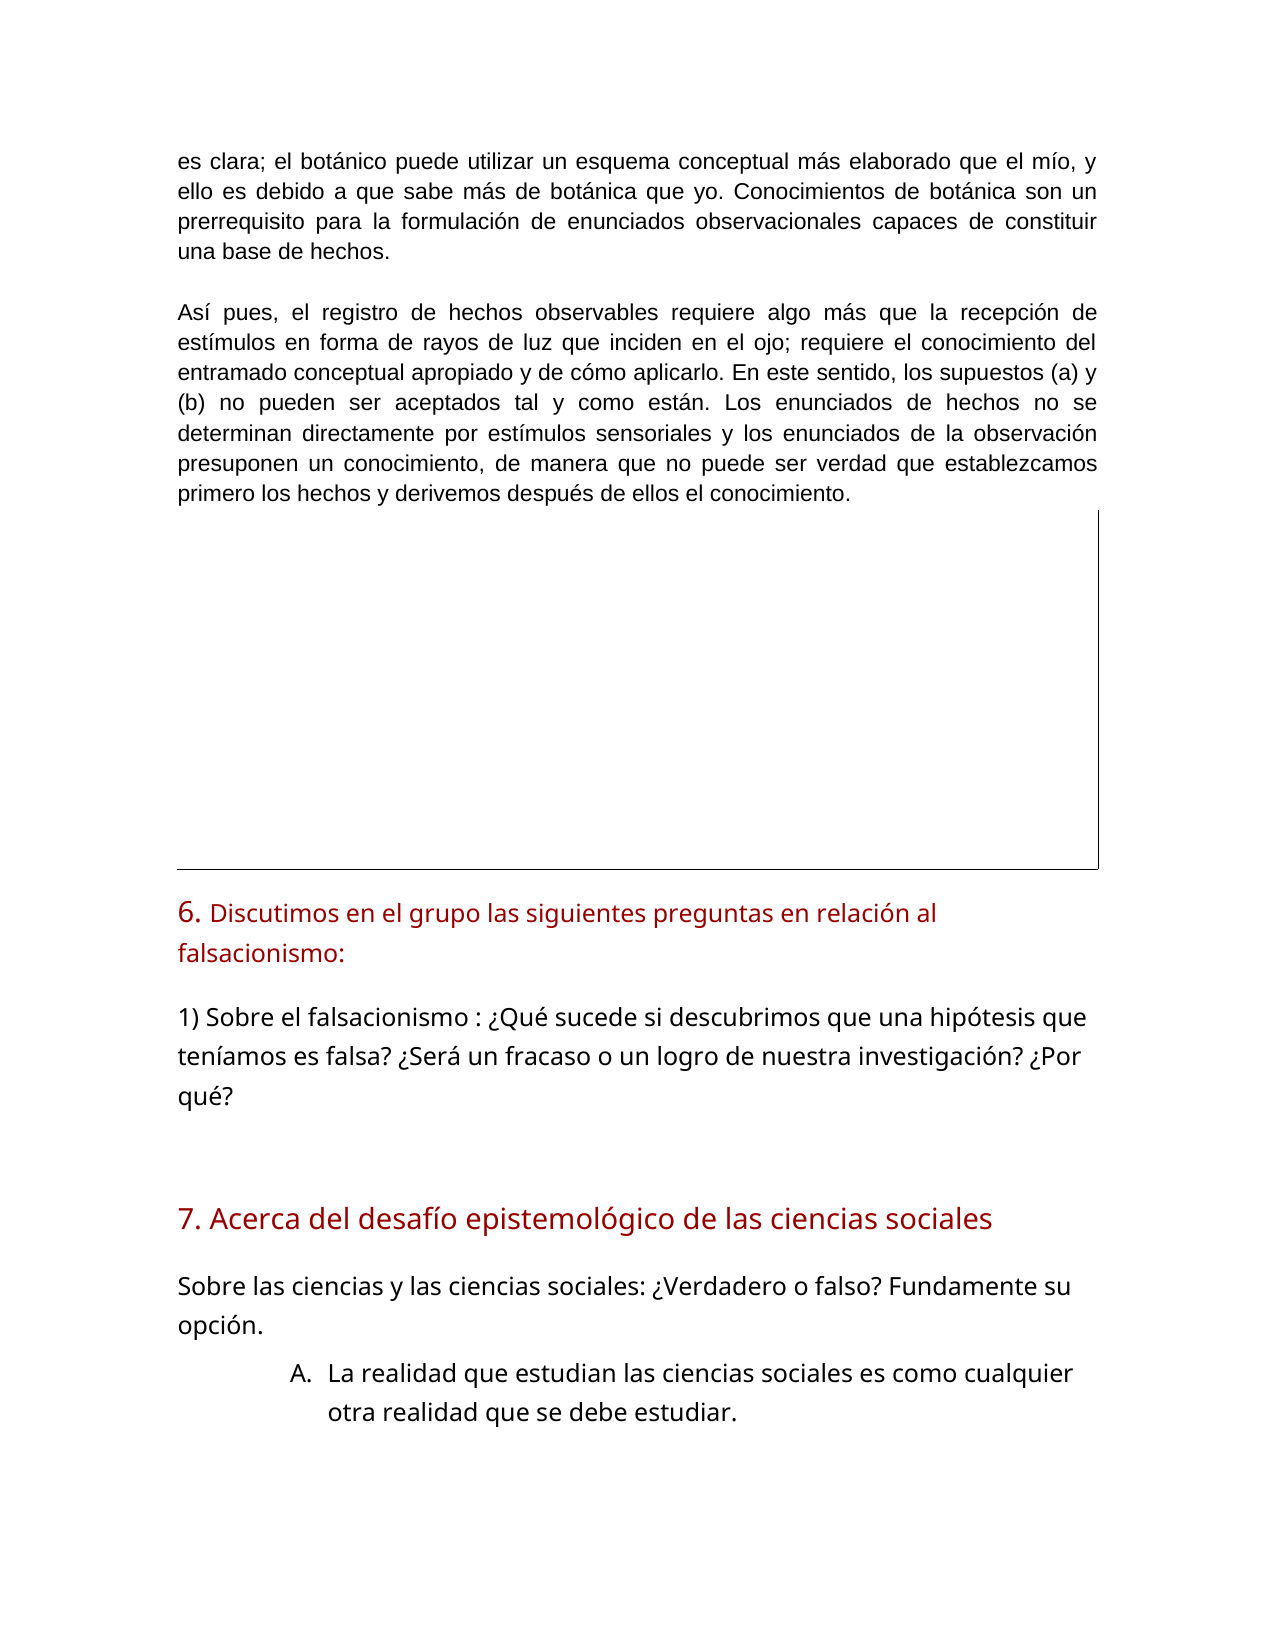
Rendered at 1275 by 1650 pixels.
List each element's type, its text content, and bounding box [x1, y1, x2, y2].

subtitle 1) Sobre el falsacionismo : ¿Qué sucede si descubrimos que una hipótesis que teníamos es falsa? ¿Será un fracaso o un logro de nuestra investigación? ¿Por qué? [177, 1000, 1098, 1112]
text es clara; el botánico puede utilizar un esquema conceptual más elaborado que el mío, y ello es debido a que sabe más de botánica que yo. Conocimientos de botánica son un prerrequisito para la formulación de enunciados observacionales capaces de constituir una base de hechos. [177, 148, 1098, 264]
text Así pues, el registro de hechos observables requiere algo más que la recepción de estímulos en forma de rayos de luz que inciden en el ojo; requiere el conocimiento del entramado conceptual apropiado y de cómo aplicarlo. En este sentido, los supuestos (a) y (b) no pueden ser aceptados tal y como están. Los enunciados de hechos no se determinan directamente por estímulos sensoriales y los enunciados de la observación presuponen un conocimiento, de manera que no puede ser verdad que establezcamos primero los hechos y derivemos después de ellos el conocimiento. [177, 299, 1098, 506]
subtitle Sobre las ciencias y las ciencias sociales: ¿Verdadero o falso? Fundamente su opción. [177, 1269, 1098, 1342]
subtitle 7. Acerca del desafío epistemológico de las ciencias sociales [177, 1198, 1098, 1238]
subtitle 6. Discutimos en el grupo las siguientes preguntas en relación al falsacionismo: [177, 891, 1098, 970]
list La realidad que estudian las ciencias sociales es como cualquier otra realidad que se debe estudiar. [290, 1356, 1098, 1429]
